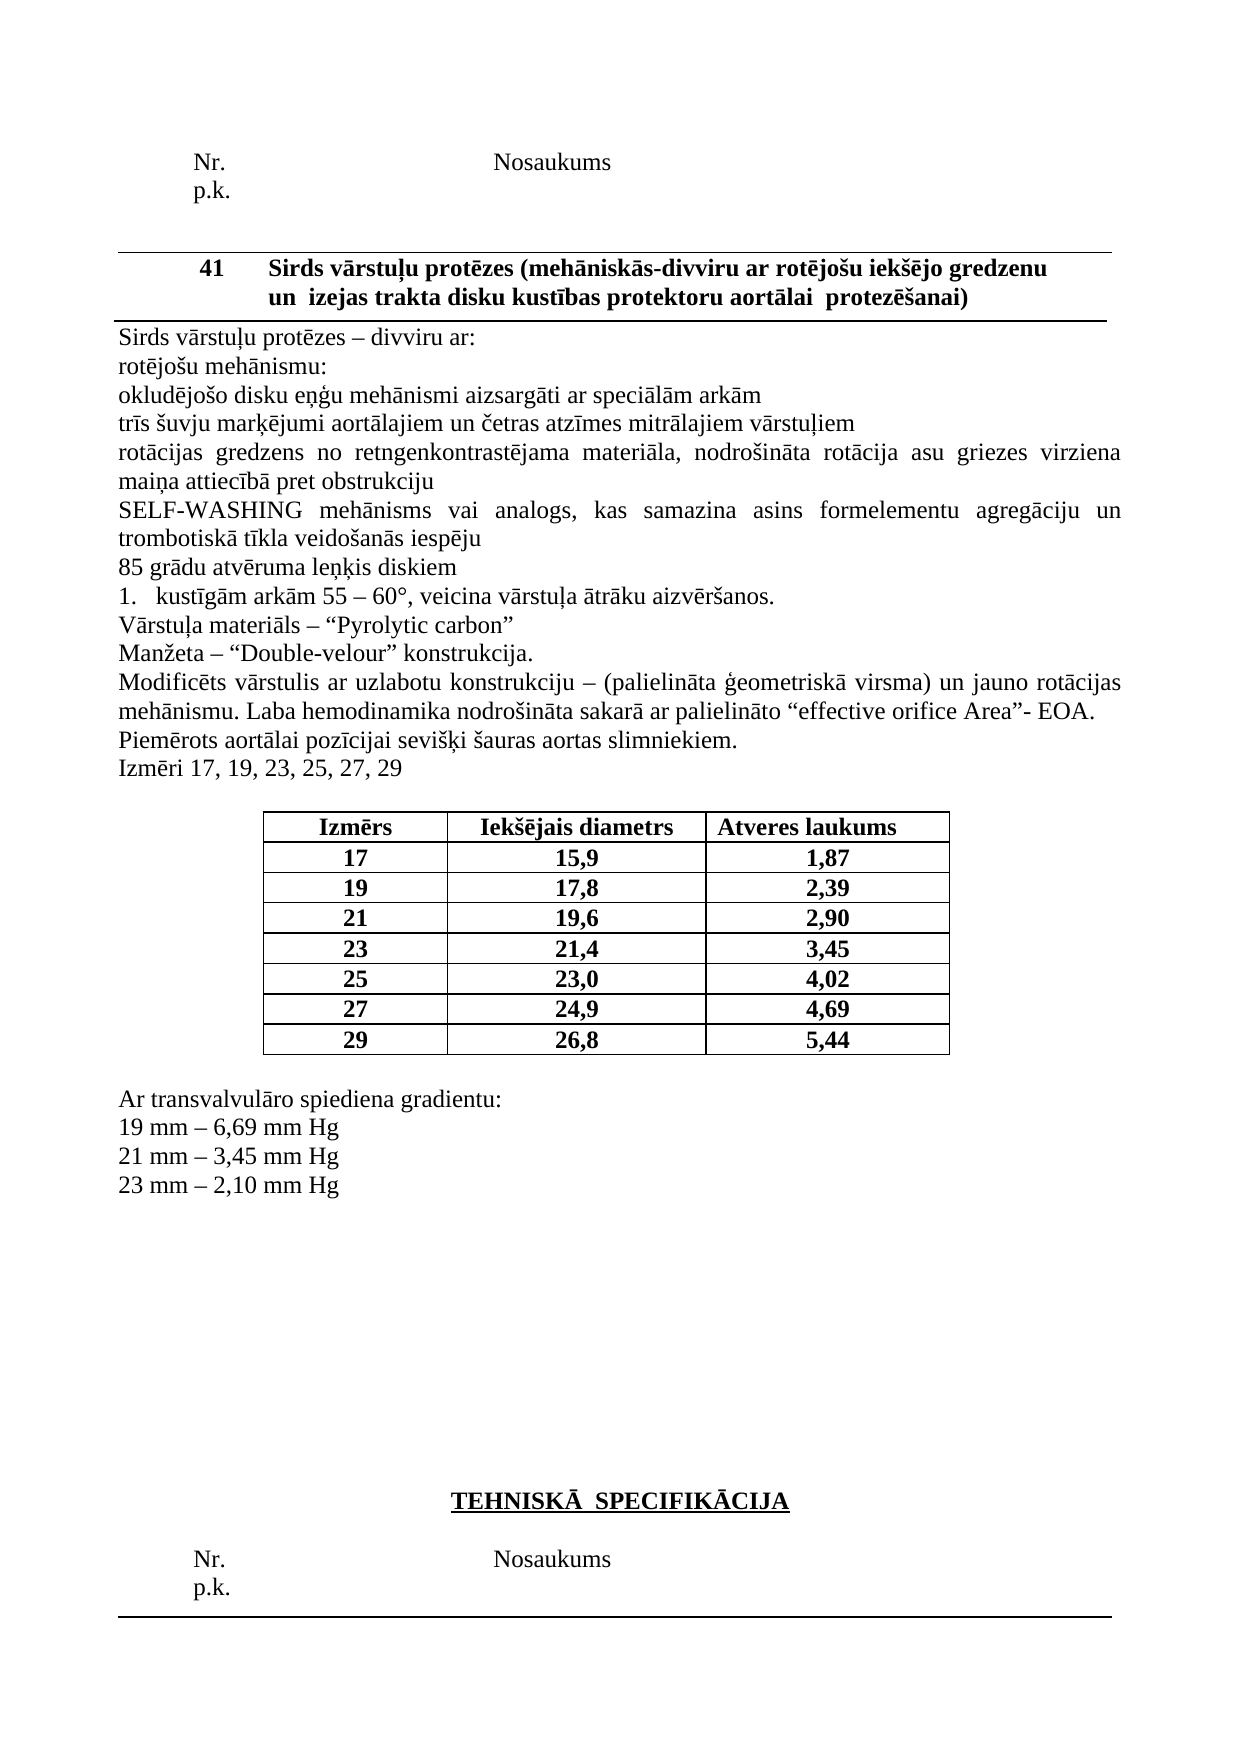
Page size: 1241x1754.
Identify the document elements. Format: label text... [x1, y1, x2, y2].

text Nr. Nosaukums [118, 147, 1122, 176]
text Ar transvalvulāro spiediena gradientu: [118, 1084, 1122, 1112]
list kustīgām arkām 55 – 60°, veicina vārstuļa ātrāku aizvēršanos. [118, 581, 1122, 610]
table_cell 2,90 [707, 903, 949, 932]
table_cell 25 [264, 964, 447, 993]
table_cell 19 [264, 873, 447, 902]
text Sirds vārstuļu protēzes – divviru ar: [118, 311, 1197, 351]
text Nr. Nosaukums [118, 1544, 1122, 1572]
table_cell 17 [264, 843, 447, 872]
table_header Iekšējais diametrs [448, 813, 705, 841]
table_header Izmērs [264, 813, 447, 841]
table_cell 26,8 [448, 1025, 705, 1053]
table_cell 4,02 [707, 964, 949, 993]
text Izmēri 17, 19, 23, 25, 27, 29 [118, 753, 1122, 782]
table_cell 2,39 [707, 873, 949, 902]
text TEHNISKĀ SPECIFIKĀCIJA [118, 1486, 1122, 1515]
text SELF-WASHING mehānisms vai analogs, kas samazina asins formelementu agregāciju un trombotiskā tīkla veidošanās iespēju [118, 495, 1122, 552]
text p.k. [118, 176, 1122, 204]
table_cell 23 [264, 934, 447, 962]
text trīs šuvju marķējumi aortālajiem un četras atzīmes mitrālajiem vārstuļiem [118, 408, 1122, 437]
table_cell 21 [264, 903, 447, 932]
table_cell 4,69 [707, 995, 949, 1023]
text 85 grādu atvēruma leņķis diskiem [118, 552, 1122, 581]
table_cell 17,8 [448, 873, 705, 902]
table_cell 1,87 [707, 843, 949, 872]
table_cell 21,4 [448, 934, 705, 962]
text Manžeta – “Double-velour” konstrukcija. [118, 638, 1122, 667]
text 21 mm – 3,45 mm Hg [118, 1141, 1122, 1170]
text Modificēts vārstulis ar uzlabotu konstrukciju – (palielināta ģeometriskā virsma) un jauno rotācijas mehānismu. Laba hemodinamika nodrošināta sakarā ar palielināto “effective orifice Area”- EOA. [118, 667, 1122, 725]
text rotējošu mehānismu: [118, 351, 1122, 380]
text 19 mm – 6,69 mm Hg [118, 1112, 1122, 1141]
table_cell 23,0 [448, 964, 705, 993]
table_cell 5,44 [707, 1025, 949, 1053]
text Piemērots aortālai pozīcijai sevišķi šauras aortas slimniekiem. [118, 725, 1122, 753]
table_cell 29 [264, 1025, 447, 1053]
table_cell 3,45 [707, 934, 949, 962]
text rotācijas gredzens no retngenkontrastējama materiāla, nodrošināta rotācija asu griezes virziena maiņa attiecībā pret obstrukciju [118, 437, 1122, 495]
text okludējošo disku eņģu mehānismi aizsargāti ar speciālām arkām [118, 380, 1122, 408]
table_cell 19,6 [448, 903, 705, 932]
table_cell 15,9 [448, 843, 705, 872]
text 23 mm – 2,10 mm Hg [118, 1170, 1122, 1199]
table_cell 24,9 [448, 995, 705, 1023]
text un izejas trakta disku kustības protektoru aortālai protezēšanai) [118, 282, 1197, 311]
table_header Atveres laukums [707, 813, 949, 841]
text 41 Sirds vārstuļu protēzes (mehāniskās-divviru ar rotējošu iekšējo gredzenu [118, 233, 1197, 282]
text p.k. [118, 1572, 1122, 1601]
text Vārstuļa materiāls – “Pyrolytic carbon” [118, 610, 1122, 638]
table_cell 27 [264, 995, 447, 1023]
